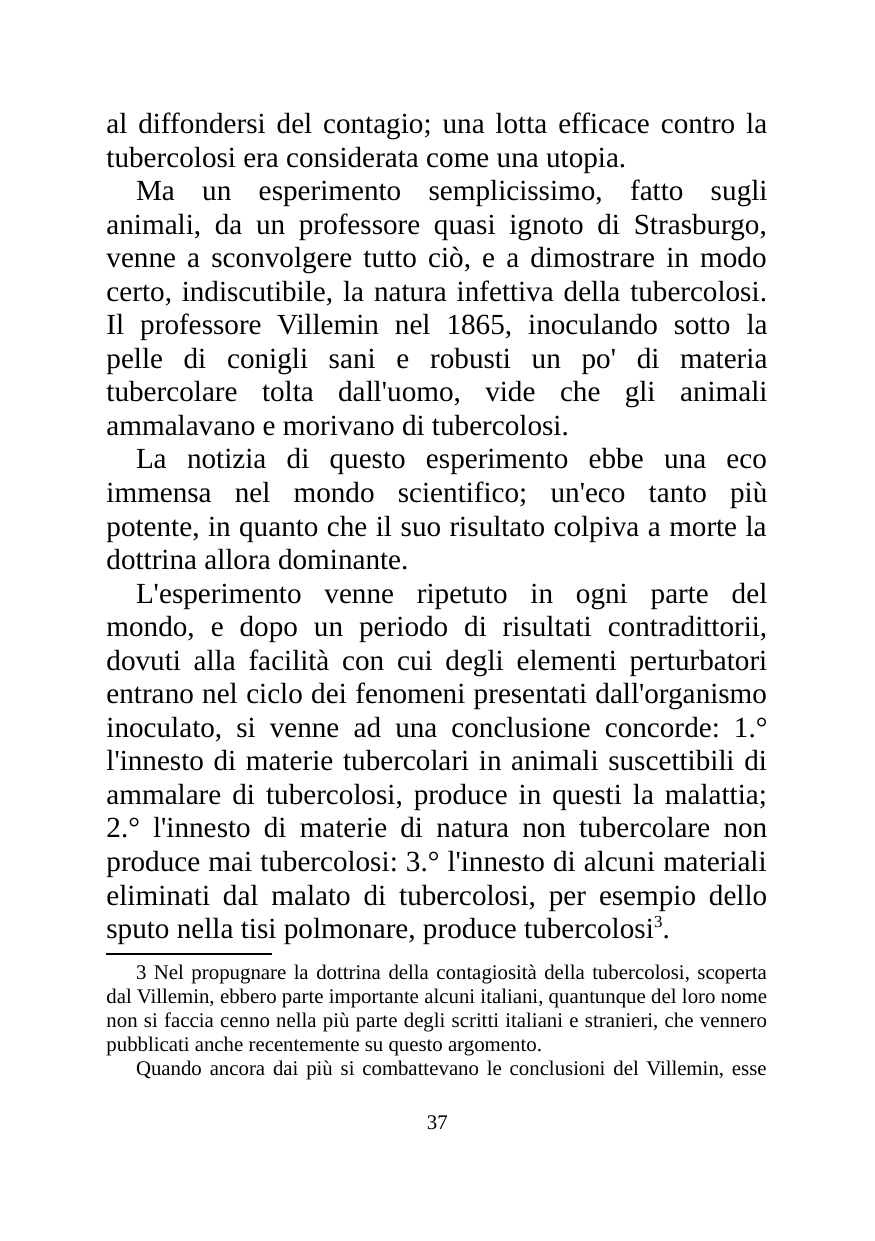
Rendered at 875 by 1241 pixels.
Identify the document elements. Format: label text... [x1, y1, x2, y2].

text La notizia di questo esperimento ebbe una eco immensa nel mondo scientifico; un'eco tanto più potente, in quanto che il suo risultato colpiva a morte la dottrina allora dominante. [106, 442, 768, 576]
text L'esperimento venne ripetuto in ogni parte del mondo, e dopo un periodo di risultati contradittorii, dovuti alla facilità con cui degli elementi perturbatori entrano nel ciclo dei fenomeni presentati dall'organismo inoculato, si venne ad una conclusione concorde: 1.° l'innesto di materie tubercolari in animali suscettibili di ammalare di tubercolosi, produce in questi la malattia; 2.° l'innesto di materie di natura non tubercolare non produce mai tubercolosi: 3.° l'innesto di alcuni materiali eliminati dal malato di tubercolosi, per esempio dello sputo nella tisi polmonare, produce tubercolosi. [106, 576, 768, 945]
text Ma un esperimento semplicissimo, fatto sugli animali, da un professore quasi ignoto di Strasburgo, venne a sconvolgere tutto ciò, e a dimostrare in modo certo, indiscutibile, la natura infettiva della tubercolosi. Il professore Villemin nel 1865, inoculando sotto la pelle di conigli sani e robusti un po' di materia tubercolare tolta dall'uomo, vide che gli animali ammalavano e morivano di tubercolosi. [106, 173, 768, 442]
text Quando ancora dai più si combattevano le conclusioni del Villemin, esse [106, 1056, 768, 1080]
text al diffondersi del contagio; una lotta efficace contro la tubercolosi era considerata come una utopia. [106, 106, 768, 173]
text Nel propugnare la dottrina della contagiosità della tubercolosi, scoperta dal Villemin, ebbero parte importante alcuni italiani, quantunque del loro nome non si faccia cenno nella più parte degli scritti italiani e stranieri, che vennero pubblicati anche recentemente su questo argomento. [106, 960, 768, 1056]
